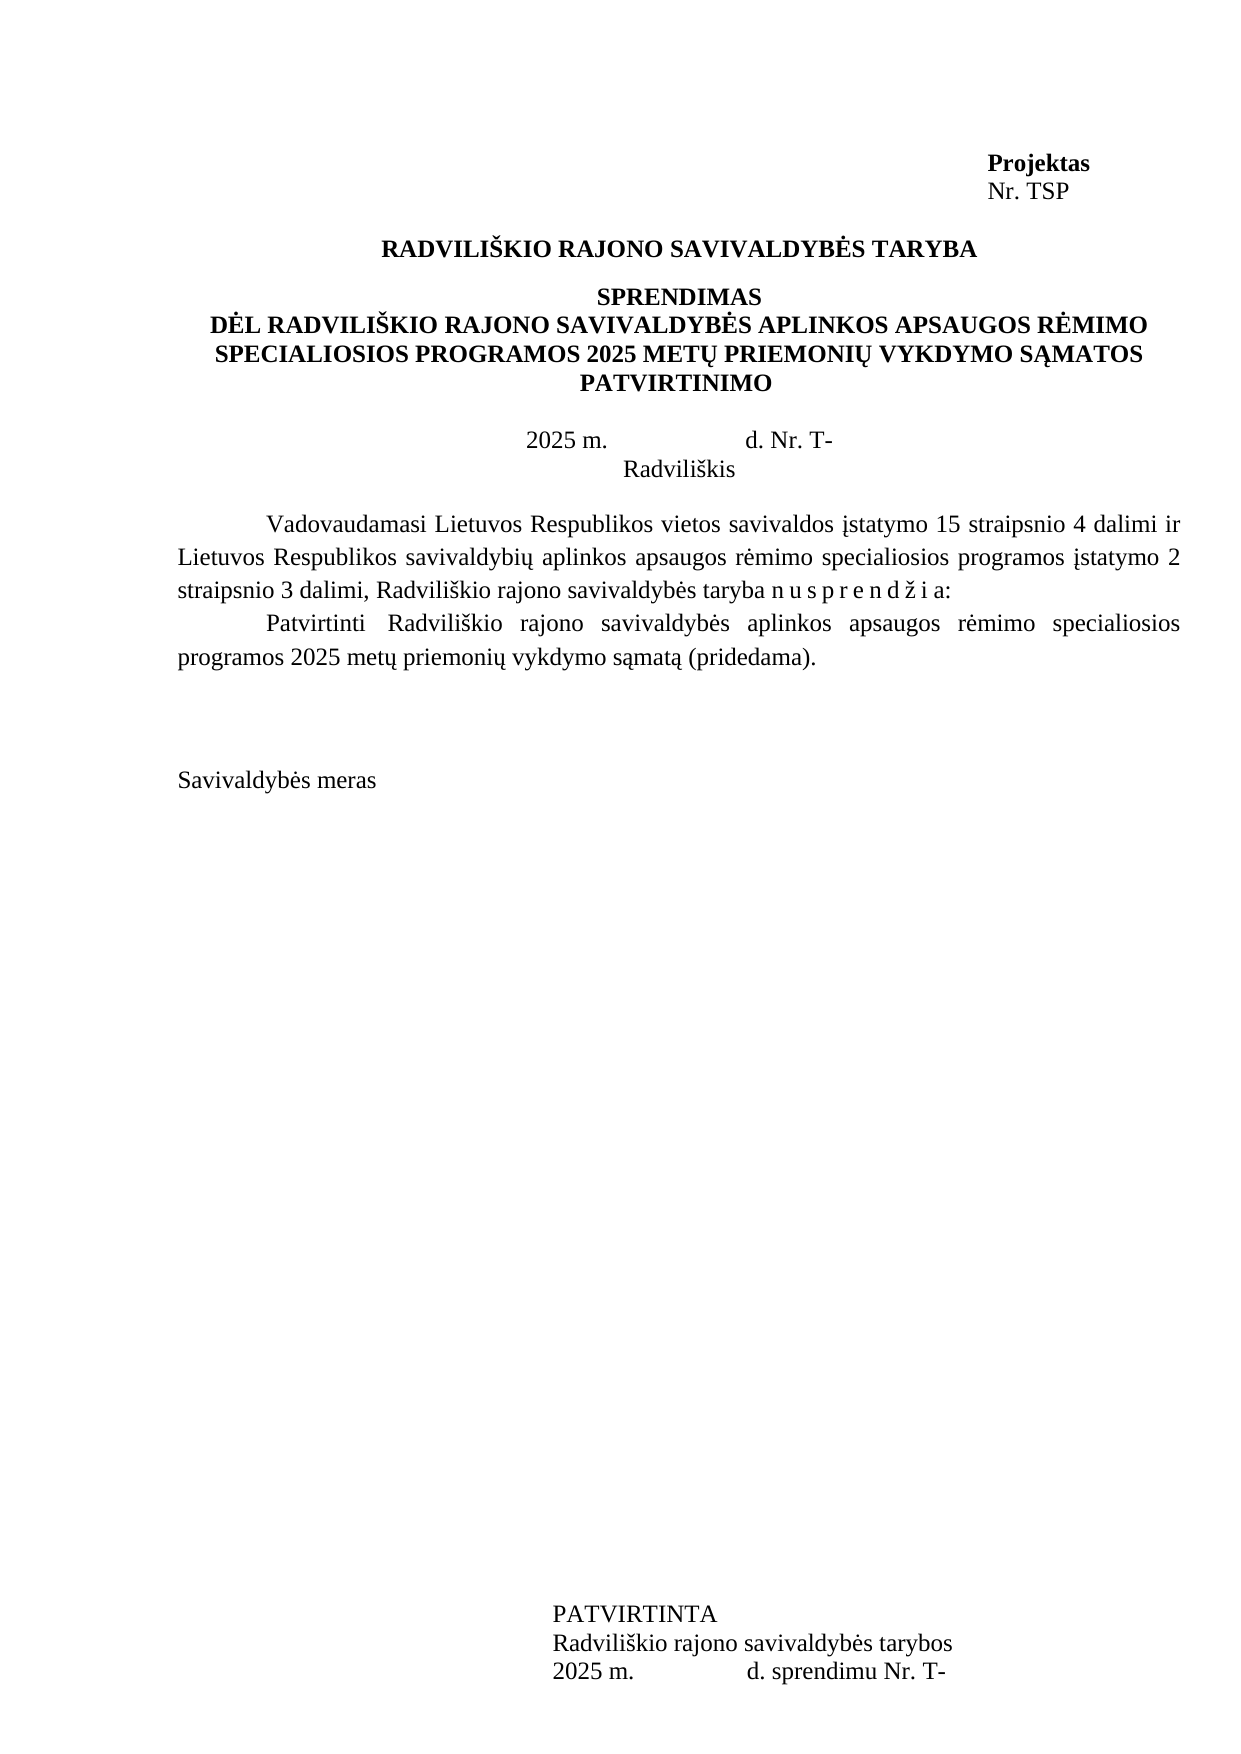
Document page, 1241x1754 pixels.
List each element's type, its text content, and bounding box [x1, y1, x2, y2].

text DĖL RADVILIŠKIO RAJONO SAVIVALDYBĖS APLINKOS APSAUGOS RĖMIMO SPECIALIOSIOS PROGRAMOS 2025 METŲ PRIEMONIŲ VYKDYMO SĄMATOS PATVIRTINIMO [177, 311, 1181, 397]
text Savivaldybės meras [177, 765, 1181, 794]
text Patvirtinti Radviliškio rajono savivaldybės aplinkos apsaugos rėmimo specialiosios programos 2025 metų priemonių vykdymo sąmatą (pridedama). [177, 608, 1181, 670]
text Vadovaudamasi Lietuvos Respublikos vietos savivaldos įstatymo 15 straipsnio 4 dalimi ir Lietuvos Respublikos savivaldybių aplinkos apsaugos rėmimo specialiosios programos įstatymo 2 straipsnio 3 dalimi, Radviliškio rajono savivaldybės taryba nusprendžia: [177, 509, 1181, 604]
text PATVIRTINTA [177, 1599, 1181, 1628]
text Radviliškio rajono savivaldybės tarybos [177, 1628, 1181, 1656]
text RADVILIŠKIO RAJONO SAVIVALDYBĖS TARYBA [177, 234, 1181, 263]
text Projektas Nr. TSP [987, 148, 1181, 205]
text 2025 m. d. Nr. T- [177, 426, 1181, 454]
text 2025 m. d. sprendimu Nr. T- [177, 1656, 1181, 1685]
text Radviliškis [177, 454, 1181, 483]
text SPRENDIMAS [177, 282, 1181, 311]
